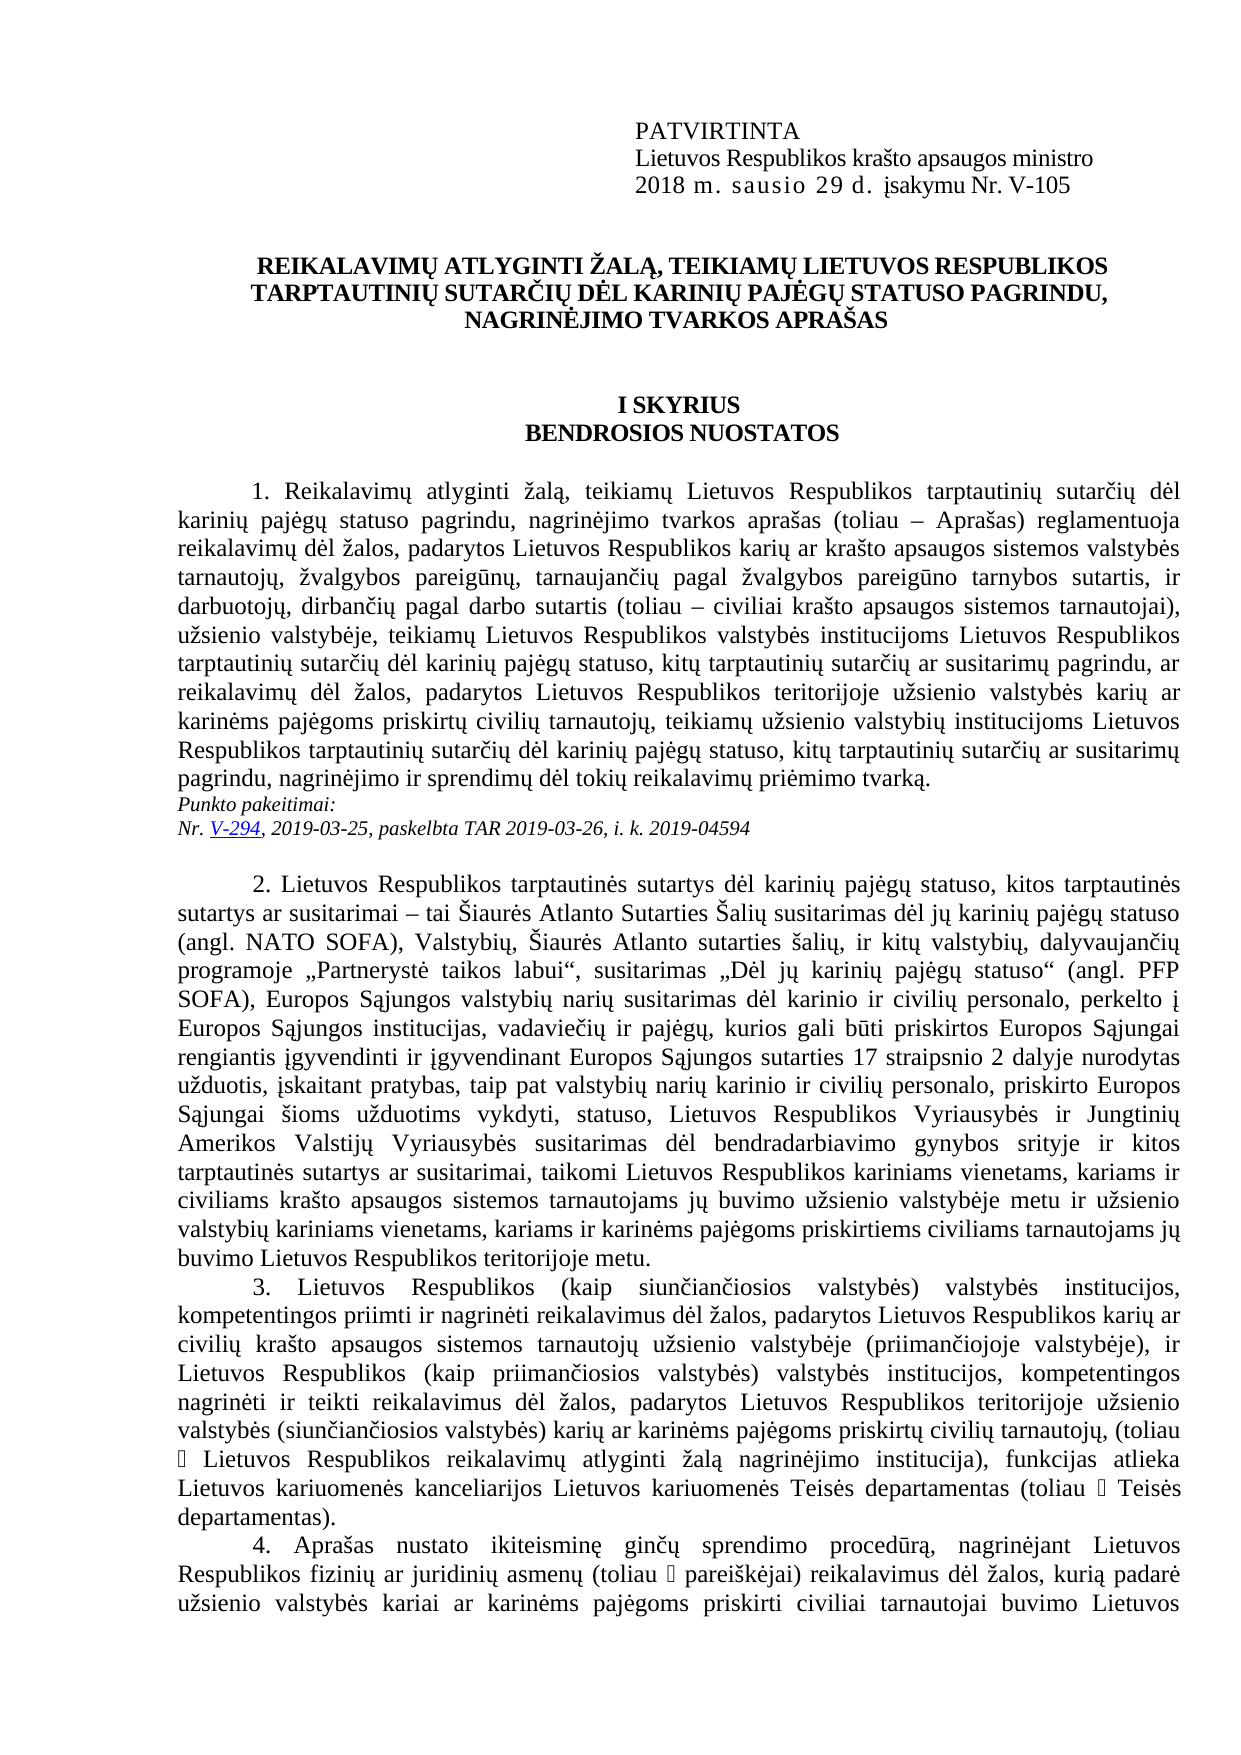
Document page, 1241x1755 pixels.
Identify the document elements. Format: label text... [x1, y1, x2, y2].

text Punkto pakeitimai: [177, 792, 1181, 816]
text 1. Reikalavimų atlyginti žalą, teikiamų Lietuvos Respublikos tarptautinių sutarčių dėl karinių pajėgų statuso pagrindu, nagrinėjimo tvarkos aprašas (toliau – Aprašas) reglamentuoja reikalavimų dėl žalos, padarytos Lietuvos Respublikos karių ar krašto apsaugos sistemos valstybės tarnautojų, žvalgybos pareigūnų, tarnaujančių pagal žvalgybos pareigūno tarnybos sutartis, ir darbuotojų, dirbančių pagal darbo sutartis (toliau – civiliai krašto apsaugos sistemos tarnautojai), užsienio valstybėje, teikiamų Lietuvos Respublikos valstybės institucijoms Lietuvos Respublikos tarptautinių sutarčių dėl karinių pajėgų statuso, kitų tarptautinių sutarčių ar susitarimų pagrindu, ar reikalavimų dėl žalos, padarytos Lietuvos Respublikos teritorijoje užsienio valstybės karių ar karinėms pajėgoms priskirtų civilių tarnautojų, teikiamų užsienio valstybių institucijoms Lietuvos Respublikos tarptautinių sutarčių dėl karinių pajėgų statuso, kitų tarptautinių sutarčių ar susitarimų pagrindu, nagrinėjimo ir sprendimų dėl tokių reikalavimų priėmimo tvarką. [177, 476, 1181, 792]
text BENDROSIOS NUOSTATOS [177, 418, 1181, 447]
text Lietuvos Respublikos krašto apsaugos ministro [177, 145, 1181, 172]
text 4. Aprašas nustato ikiteisminę ginčų sprendimo procedūrą, nagrinėjant Lietuvos Respublikos fizinių ar juridinių asmenų (toliau  pareiškėjai) reikalavimus dėl žalos, kurią padarė užsienio valstybės kariai ar karinėms pajėgoms priskirti civiliai tarnautojai buvimo Lietuvos [177, 1530, 1181, 1617]
text PATVIRTINTA [177, 118, 1181, 145]
text Nr. V-294, 2019-03-25, paskelbta TAR 2019-03-26, i. k. 2019-04594 [177, 816, 1181, 840]
text 3. Lietuvos Respublikos (kaip siunčiančiosios valstybės) valstybės institucijos, kompetentingos priimti ir nagrinėti reikalavimus dėl žalos, padarytos Lietuvos Respublikos karių ar civilių krašto apsaugos sistemos tarnautojų užsienio valstybėje (priimančiojoje valstybėje), ir Lietuvos Respublikos (kaip priimančiosios valstybės) valstybės institucijos, kompetentingos nagrinėti ir teikti reikalavimus dėl žalos, padarytos Lietuvos Respublikos teritorijoje užsienio valstybės (siunčiančiosios valstybės) karių ar karinėms pajėgoms priskirtų civilių tarnautojų, (toliau  Lietuvos Respublikos reikalavimų atlyginti žalą nagrinėjimo institucija), funkcijas atlieka Lietuvos kariuomenės kanceliarijos Lietuvos kariuomenės Teisės departamentas (toliau  Teisės departamentas). [177, 1272, 1181, 1530]
text 2018 m. sausio 29 d. įsakymu Nr. V-105 [177, 172, 1181, 199]
text 2. Lietuvos Respublikos tarptautinės sutartys dėl karinių pajėgų statuso, kitos tarptautinės sutartys ar susitarimai – tai Šiaurės Atlanto Sutarties Šalių susitarimas dėl jų karinių pajėgų statuso (angl. NATO SOFA), Valstybių, Šiaurės Atlanto sutarties šalių, ir kitų valstybių, dalyvaujančių programoje „Partnerystė taikos labui“, susitarimas „Dėl jų karinių pajėgų statuso“ (angl. PFP SOFA), Europos Sąjungos valstybių narių susitarimas dėl karinio ir civilių personalo, perkelto į Europos Sąjungos institucijas, vadaviečių ir pajėgų, kurios gali būti priskirtos Europos Sąjungai rengiantis įgyvendinti ir įgyvendinant Europos Sąjungos sutarties 17 straipsnio 2 dalyje nurodytas užduotis, įskaitant pratybas, taip pat valstybių narių karinio ir civilių personalo, priskirto Europos Sąjungai šioms užduotims vykdyti, statuso, Lietuvos Respublikos Vyriausybės ir Jungtinių Amerikos Valstijų Vyriausybės susitarimas dėl bendradarbiavimo gynybos srityje ir kitos tarptautinės sutartys ar susitarimai, taikomi Lietuvos Respublikos kariniams vienetams, kariams ir civiliams krašto apsaugos sistemos tarnautojams jų buvimo užsienio valstybėje metu ir užsienio valstybių kariniams vienetams, kariams ir karinėms pajėgoms priskirtiems civiliams tarnautojams jų buvimo Lietuvos Respublikos teritorijoje metu. [177, 869, 1181, 1272]
text I SKYRIUS [177, 390, 1181, 418]
text REIKALAVIMŲ ATLYGINTI ŽALĄ, TEIKIAMŲ LIETUVOS RESPUBLIKOS TARPTAUTINIŲ SUTARČIŲ DĖL KARINIŲ PAJĖGŲ STATUSO PAGRINDU, NAGRINĖJIMO TVARKOS APRAŠAS [177, 253, 1181, 334]
